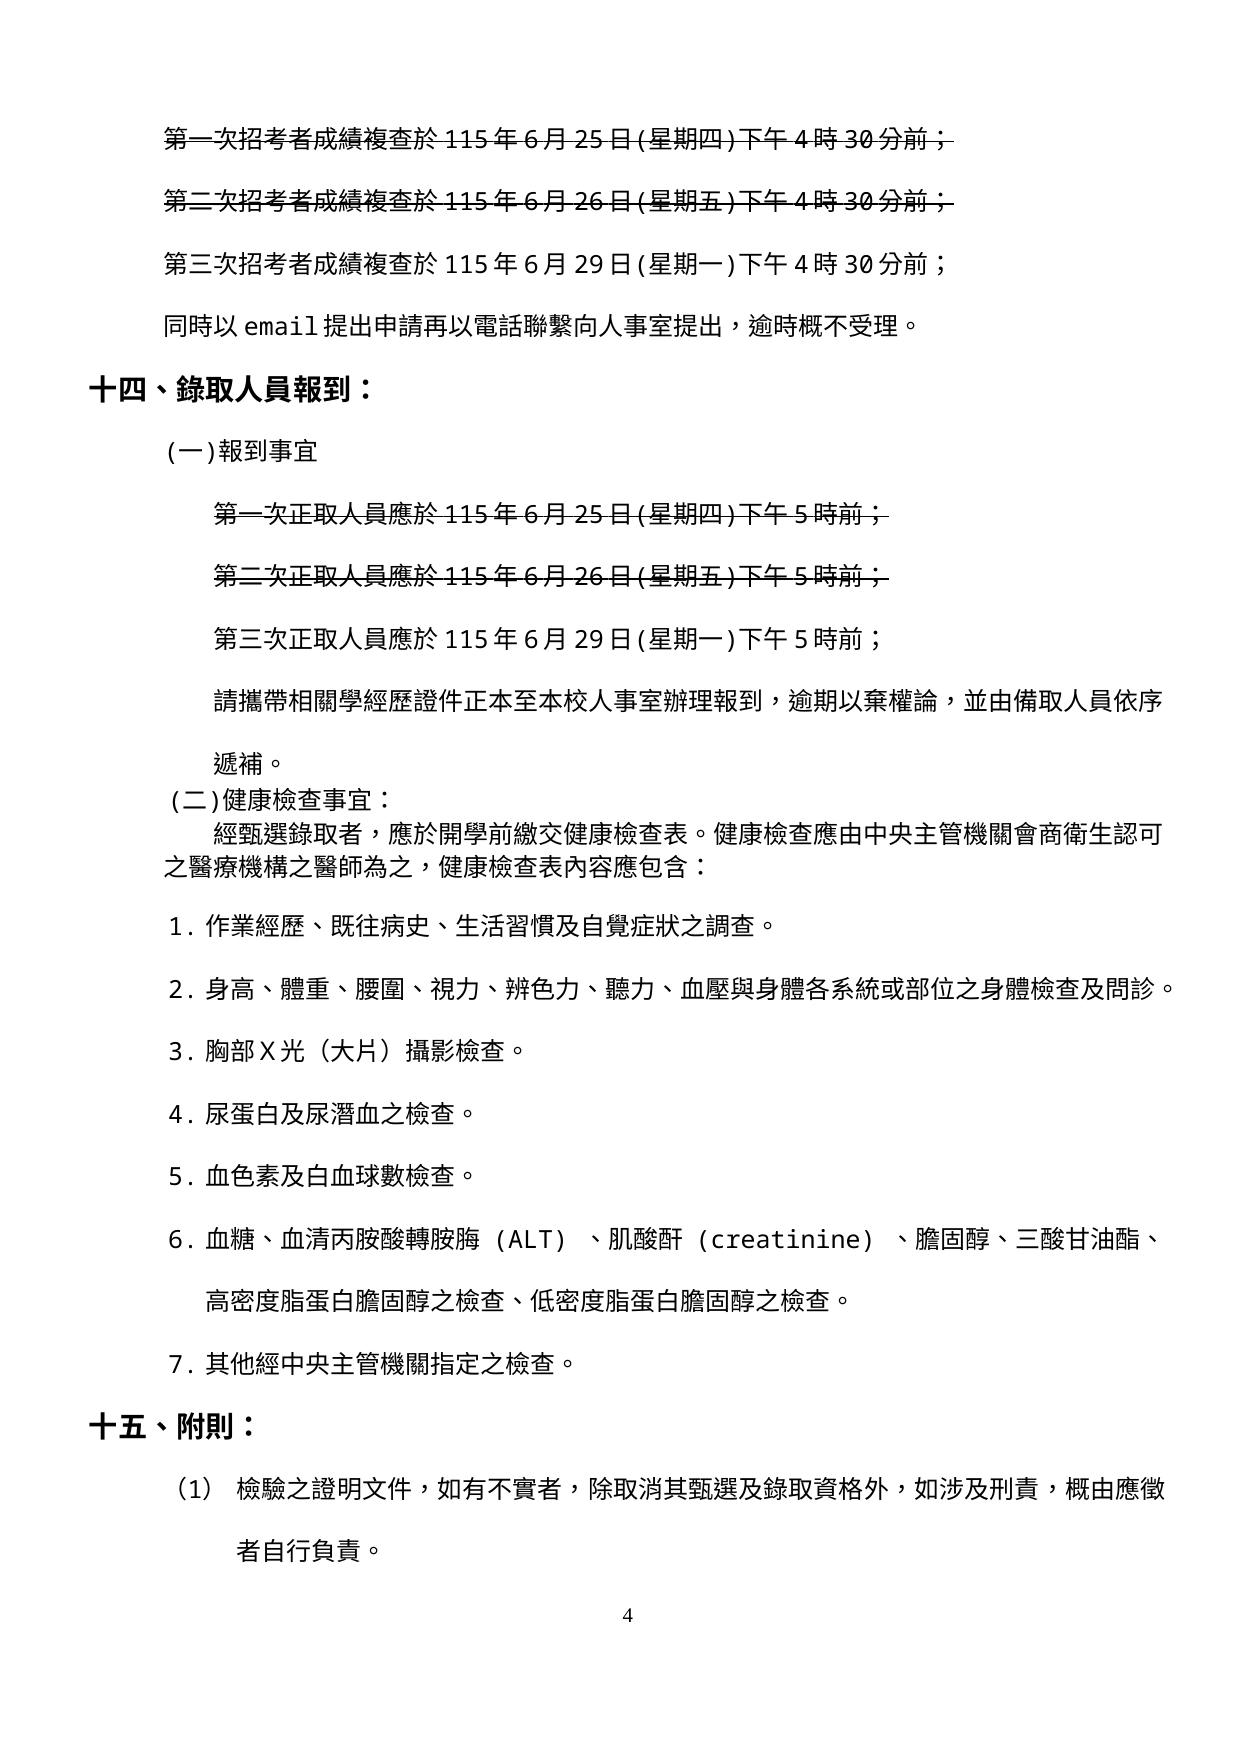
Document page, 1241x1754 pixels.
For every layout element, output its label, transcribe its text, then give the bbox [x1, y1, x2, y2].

text 同時以email提出申請再以電話聯繫向人事室提出，逾時概不受理。 [164, 283, 1167, 346]
text 第三次招考者成績複查於115年6月29日(星期一)下午4時30分前； [164, 221, 1167, 283]
list 其他經中央主管機關指定之檢查。 [168, 1321, 1167, 1383]
list 檢驗之證明文件，如有不實者，除取消其甄選及錄取資格外，如涉及刑責，概由應徵者自行負責。 [162, 1446, 1167, 1571]
text 十五、附則： [89, 1383, 1167, 1446]
text (一)報到事宜 [164, 408, 1167, 471]
text (二)健康檢查事宜： [113, 783, 1167, 816]
text 經甄選錄取者，應於開學前繳交健康檢查表。健康檢查應由中央主管機關會商衛生認可之醫療機構之醫師為之，健康檢查表內容應包含： [164, 816, 1167, 883]
text 請攜帶相關學經歷證件正本至本校人事室辦理報到，逾期以棄權論，並由備取人員依序遞補。 [214, 658, 1167, 783]
list 作業經歷、既往病史、生活習慣及自覺症狀之調查。 [168, 883, 1167, 946]
list 血色素及白血球數檢查。 [168, 1133, 1167, 1196]
text 第一次招考者成績複查於115年6月25日(星期四)下午4時30分前； [164, 96, 1167, 158]
list 胸部Ｘ光（大片）攝影檢查。 [168, 1008, 1167, 1071]
list 血糖、血清丙胺酸轉胺脢 (ALT) 、肌酸酐 (creatinine) 、膽固醇、三酸甘油酯、高密度脂蛋白膽固醇之檢查、低密度脂蛋白膽固醇之檢查。 [168, 1196, 1167, 1321]
text 第三次正取人員應於115年6月29日(星期一)下午5時前； [164, 596, 1167, 658]
text 第二次招考者成績複查於115年6月26日(星期五)下午4時30分前； [164, 158, 1167, 221]
text 第二次正取人員應於115年6月26日(星期五)下午5時前； [164, 533, 1167, 596]
text 十四、錄取人員報到： [89, 346, 1167, 408]
list 身高、體重、腰圍、視力、辨色力、聽力、血壓與身體各系統或部位之身體檢查及問診。 [168, 946, 1167, 1008]
list 尿蛋白及尿潛血之檢查。 [168, 1071, 1167, 1133]
text 第一次正取人員應於115年6月25日(星期四)下午5時前； [164, 471, 1167, 533]
